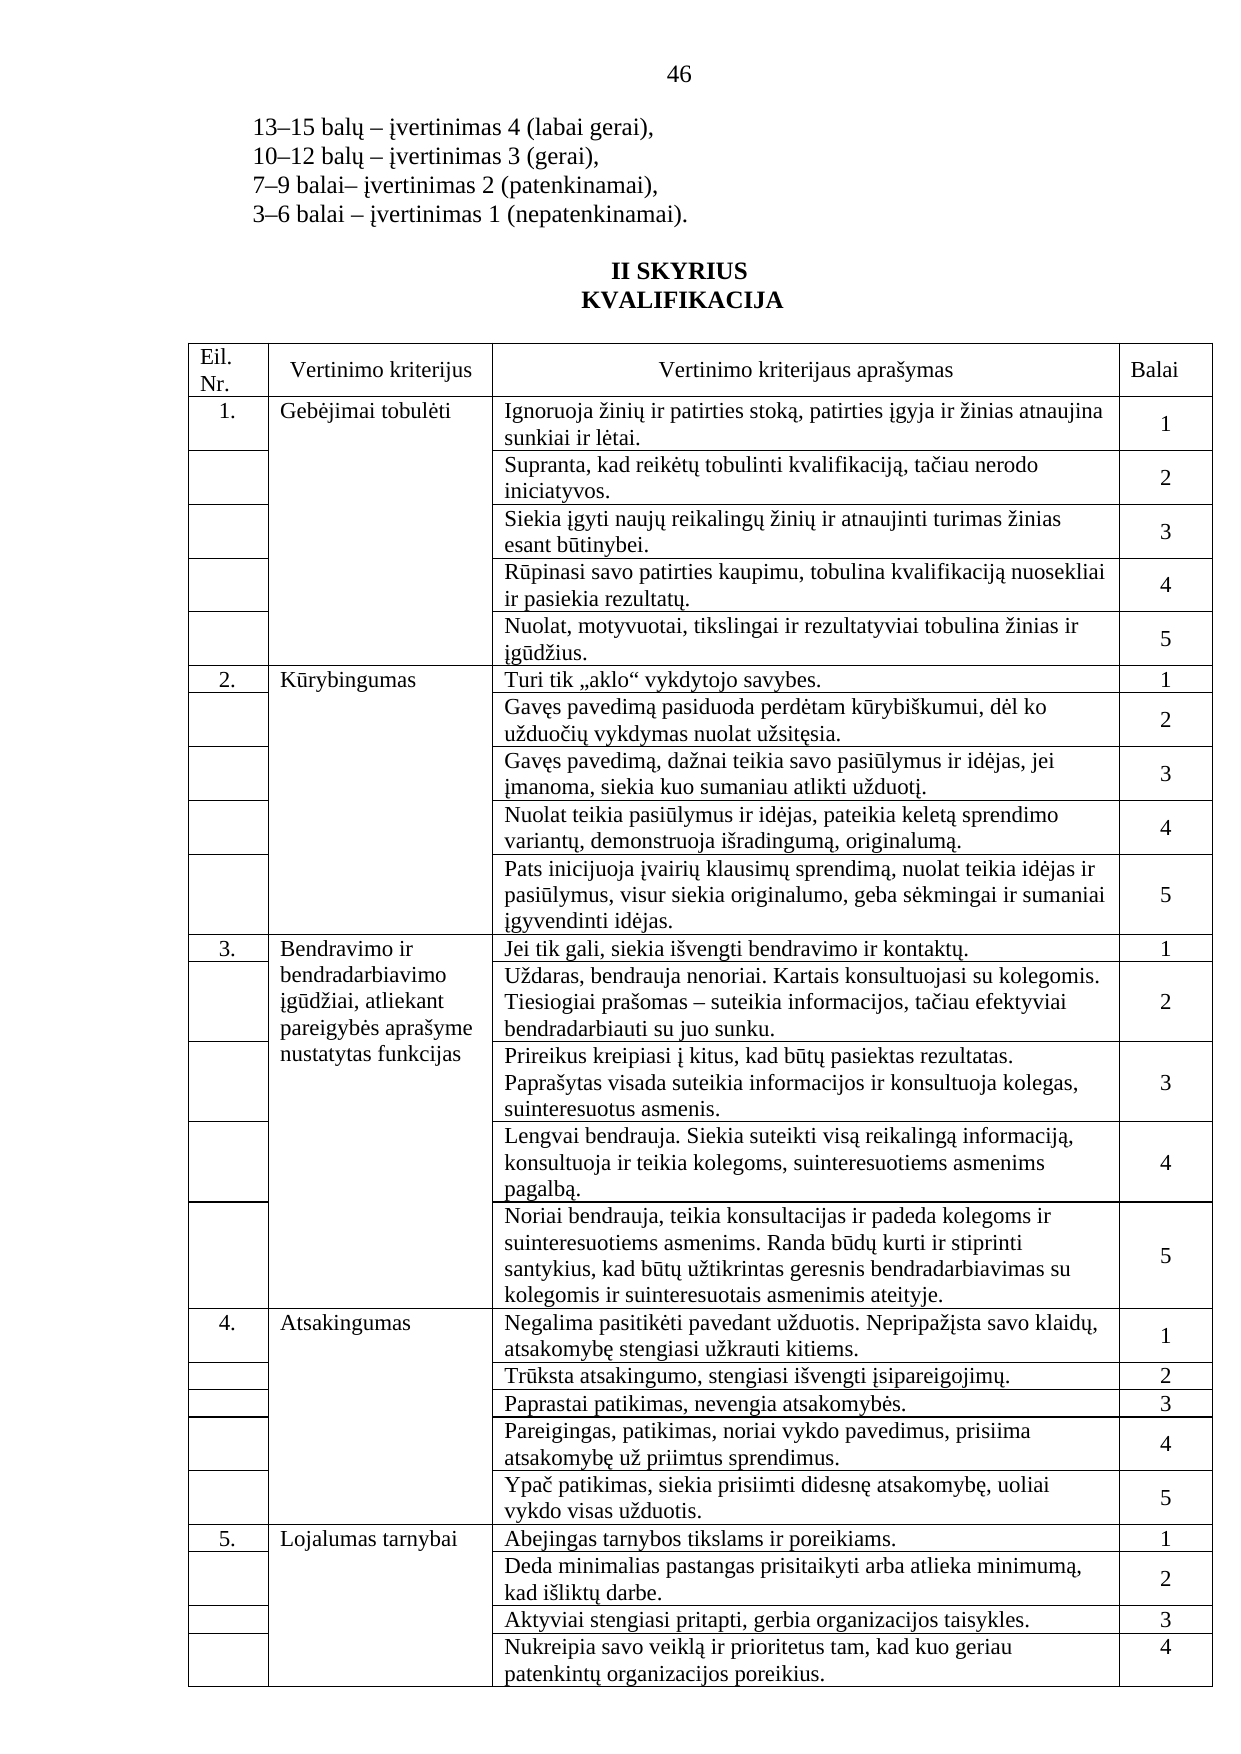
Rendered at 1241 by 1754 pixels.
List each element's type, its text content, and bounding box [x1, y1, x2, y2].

table_cell 2. [189, 666, 268, 692]
table_cell Gavęs pavedimą pasiduoda perdėtam kūrybiškumui, dėl ko užduočių vykdymas nuolat užsitęsia. [493, 693, 1119, 746]
table_cell 5. [189, 1525, 268, 1551]
text 3–6 balai – įvertinimas 1 (nepatenkinamai). [177, 199, 1181, 227]
table_cell 4 [1120, 559, 1212, 611]
table_cell [189, 855, 268, 934]
table_cell Negalima pasitikėti pavedant užduotis. Nepripažįsta savo klaidų, atsakomybę stengiasi užkrauti kitiems. [493, 1309, 1119, 1362]
table_cell 3 [1120, 1390, 1212, 1416]
table_cell [189, 1606, 268, 1632]
table_cell [189, 1363, 268, 1389]
table_cell 4. [189, 1309, 268, 1362]
table_cell [189, 1418, 268, 1470]
table_cell 1 [1120, 1309, 1212, 1362]
table_cell [189, 1122, 268, 1201]
table_cell [189, 612, 268, 665]
table_cell Ignoruoja žinių ir patirties stoką, patirties įgyja ir žinias atnaujina sunkiai ir lėtai. [493, 397, 1119, 450]
table_cell [189, 451, 268, 504]
table_cell 2 [1120, 1363, 1212, 1389]
table_cell Prireikus kreipiasi į kitus, kad būtų pasiektas rezultatas. Paprašytas visada suteikia informacijos ir konsultuoja kolegas, suinteresuotus asmenis. [493, 1042, 1119, 1121]
table_cell 3 [1120, 1606, 1212, 1632]
table_cell [189, 962, 268, 1041]
table_cell 2 [1120, 693, 1212, 746]
table_cell 4 [1120, 1122, 1212, 1201]
table_cell [189, 1552, 268, 1605]
table_cell Gavęs pavedimą, dažnai teikia savo pasiūlymus ir idėjas, jei įmanoma, siekia kuo sumaniau atlikti užduotį. [493, 747, 1119, 800]
table_cell 4 [1120, 1418, 1212, 1470]
table_cell [189, 505, 268, 557]
table_cell Nuolat teikia pasiūlymus ir idėjas, pateikia keletą sprendimo variantų, demonstruoja išradingumą, originalumą. [493, 801, 1119, 853]
table_header Vertinimo kriterijus [269, 344, 492, 396]
table_cell 2 [1120, 451, 1212, 504]
table_cell 5 [1120, 1203, 1212, 1308]
text 10–12 balų – įvertinimas 3 (gerai), [177, 141, 1181, 170]
table_cell [189, 1203, 268, 1308]
table_cell 2 [1120, 1552, 1212, 1605]
table_cell [189, 693, 268, 746]
table_cell Supranta, kad reikėtų tobulinti kvalifikaciją, tačiau nerodo iniciatyvos. [493, 451, 1119, 504]
table_cell Noriai bendrauja, teikia konsultacijas ir padeda kolegoms ir suinteresuotiems asmenims. Randa būdų kurti ir stiprinti santykius, kad būtų užtikrintas geresnis bendradarbiavimas su kolegomis ir suinteresuotais asmenimis ateityje. [493, 1203, 1119, 1308]
table_cell 1 [1120, 666, 1212, 692]
table_cell 1. [189, 397, 268, 450]
table_cell 1 [1120, 935, 1212, 961]
text KVALIFIKACIJA [177, 285, 1181, 314]
table_cell Lengvai bendrauja. Siekia suteikti visą reikalingą informaciją, konsultuoja ir teikia kolegoms, suinteresuotiems asmenims pagalbą. [493, 1122, 1119, 1201]
table_cell Jei tik gali, siekia išvengti bendravimo ir kontaktų. [493, 935, 1119, 961]
table_cell 5 [1120, 855, 1212, 934]
text 13–15 balų – įvertinimas 4 (labai gerai), [177, 112, 1181, 141]
table_cell 4 [1120, 801, 1212, 853]
table_cell 3. [189, 935, 268, 961]
table_cell Gebėjimai tobulėti [269, 397, 492, 665]
table_header Balai [1120, 344, 1212, 396]
table_cell Deda minimalias pastangas prisitaikyti arba atlieka minimumą, kad išliktų darbe. [493, 1552, 1119, 1605]
table_cell [189, 1634, 268, 1686]
table_cell Ypač patikimas, siekia prisiimti didesnę atsakomybę, uoliai vykdo visas užduotis. [493, 1471, 1119, 1524]
table_cell [189, 559, 268, 611]
table_cell Rūpinasi savo patirties kaupimu, tobulina kvalifikaciją nuosekliai ir pasiekia rezultatų. [493, 559, 1119, 611]
table_cell Atsakingumas [269, 1309, 492, 1524]
table_cell [189, 1042, 268, 1121]
table_cell 5 [1120, 1471, 1212, 1524]
table_cell 1 [1120, 397, 1212, 450]
table_cell Lojalumas tarnybai [269, 1525, 492, 1686]
table_cell 4 [1120, 1634, 1212, 1686]
table_cell Pareigingas, patikimas, noriai vykdo pavedimus, prisiima atsakomybę už priimtus sprendimus. [493, 1418, 1119, 1470]
table_cell 2 [1120, 962, 1212, 1041]
table_cell [189, 747, 268, 800]
table_cell 3 [1120, 505, 1212, 557]
table_cell 3 [1120, 747, 1212, 800]
table_cell Pats inicijuoja įvairių klausimų sprendimą, nuolat teikia idėjas ir pasiūlymus, visur siekia originalumo, geba sėkmingai ir sumaniai įgyvendinti idėjas. [493, 855, 1119, 934]
table_cell 3 [1120, 1042, 1212, 1121]
table_header Vertinimo kriterijaus aprašymas [493, 344, 1119, 396]
table_cell 5 [1120, 612, 1212, 665]
table_cell Nukreipia savo veiklą ir prioritetus tam, kad kuo geriau patenkintų organizacijos poreikius. [493, 1634, 1119, 1686]
table_cell Trūksta atsakingumo, stengiasi išvengti įsipareigojimų. [493, 1363, 1119, 1389]
table_cell [189, 801, 268, 853]
table_cell 1 [1120, 1525, 1212, 1551]
table_cell Aktyviai stengiasi pritapti, gerbia organizacijos taisykles. [493, 1606, 1119, 1632]
table_cell Turi tik „aklo“ vykdytojo savybes. [493, 666, 1119, 692]
table_cell [189, 1471, 268, 1524]
table_cell Paprastai patikimas, nevengia atsakomybės. [493, 1390, 1119, 1416]
table_cell Kūrybingumas [269, 666, 492, 934]
text II SKYRIUS [177, 256, 1181, 285]
table_cell Siekia įgyti naujų reikalingų žinių ir atnaujinti turimas žinias esant būtinybei. [493, 505, 1119, 557]
table_cell Abejingas tarnybos tikslams ir poreikiams. [493, 1525, 1119, 1551]
table_cell Uždaras, bendrauja nenoriai. Kartais konsultuojasi su kolegomis. Tiesiogiai prašomas – suteikia informacijos, tačiau efektyviai bendradarbiauti su juo sunku. [493, 962, 1119, 1041]
table_cell Bendravimo ir bendradarbiavimo įgūdžiai, atliekant pareigybės aprašyme nustatytas funkcijas [269, 935, 492, 1308]
table_header Eil. Nr. [189, 344, 268, 396]
text 7–9 balai– įvertinimas 2 (patenkinamai), [177, 170, 1181, 199]
table_cell Nuolat, motyvuotai, tikslingai ir rezultatyviai tobulina žinias ir įgūdžius. [493, 612, 1119, 665]
table_cell [189, 1390, 268, 1416]
